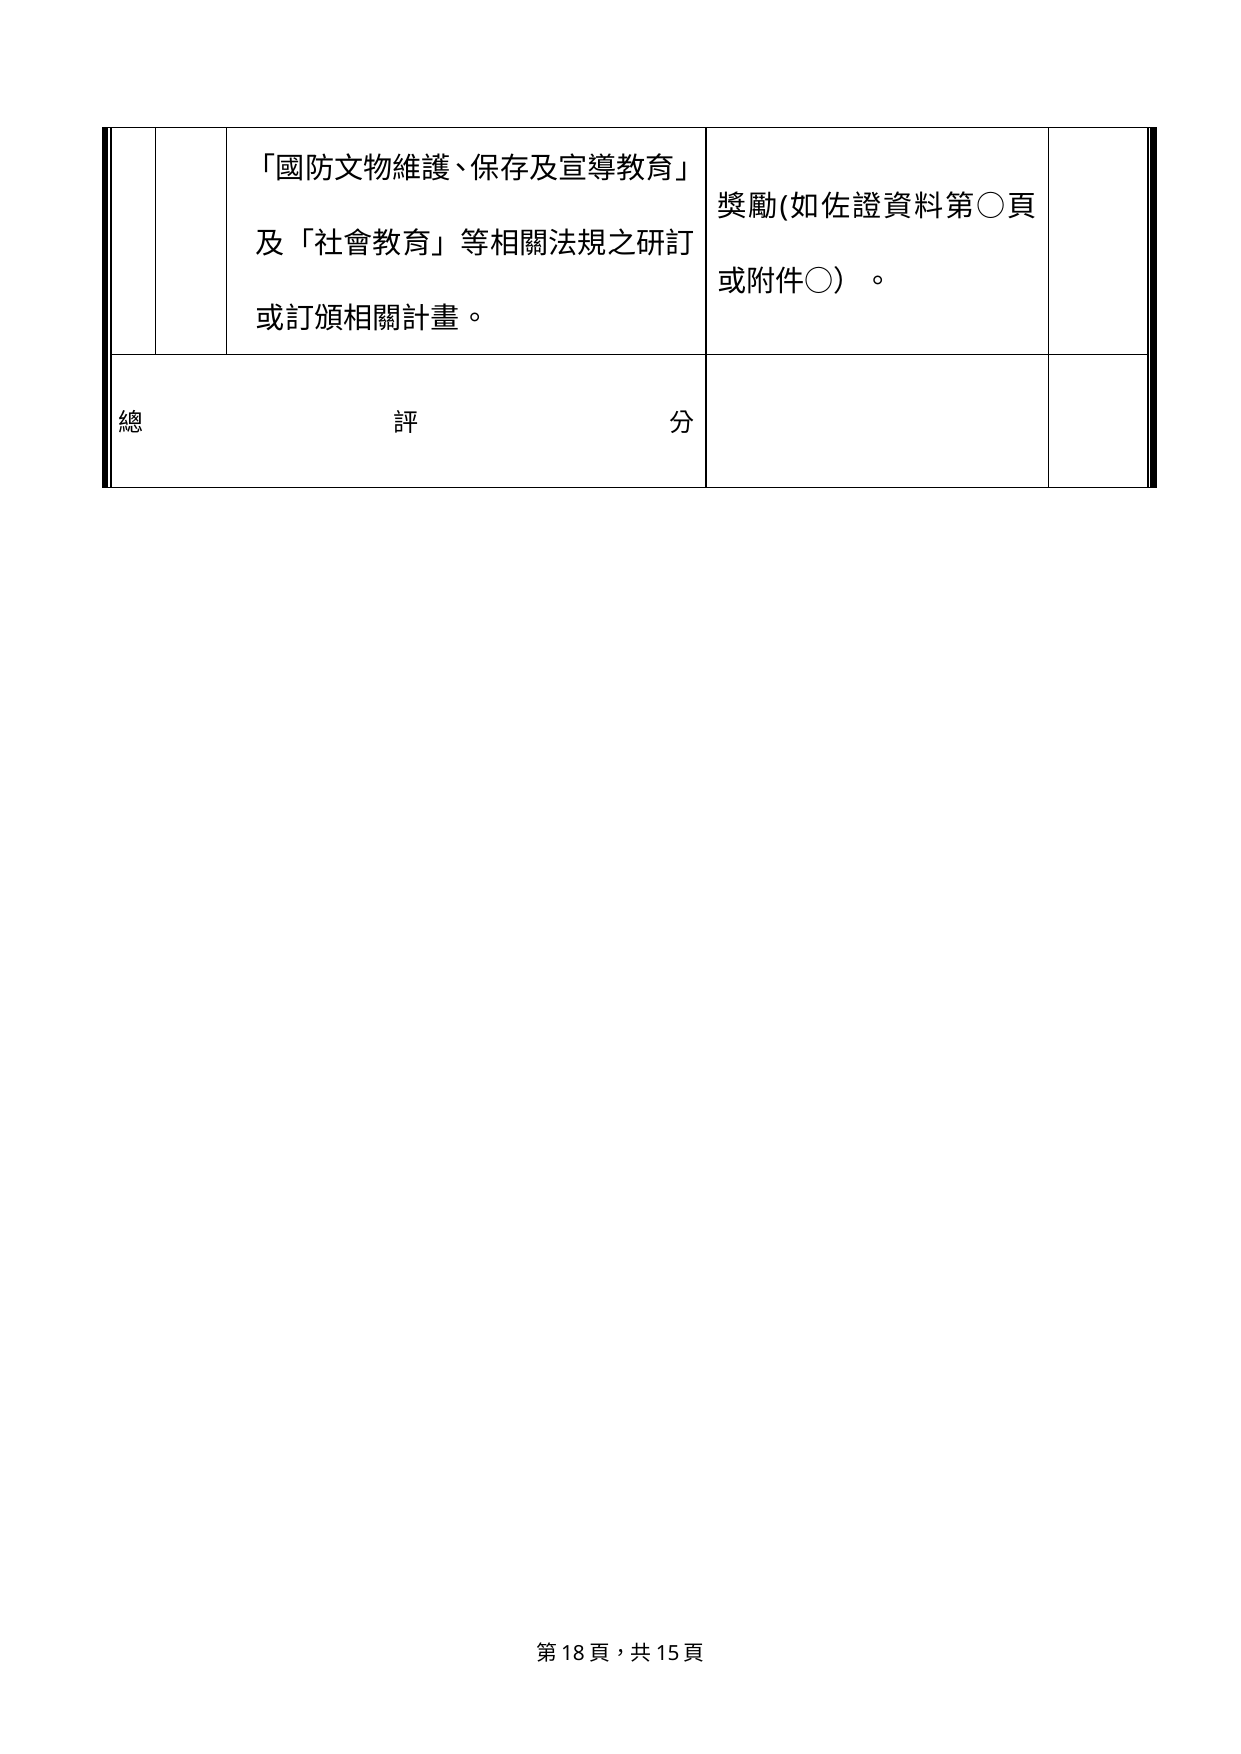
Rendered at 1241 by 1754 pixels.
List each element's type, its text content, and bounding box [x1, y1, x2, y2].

table_cell [1049, 128, 1147, 353]
table_cell 「國防文物維護、保存及宣導教育」及「社會教育」等相關法規之研訂或訂頒相關計畫。 [227, 128, 705, 353]
table_cell 獎勵(如佐證資料第○頁或附件○）。 [707, 128, 1048, 353]
table_cell 總評分 [112, 355, 705, 487]
table_cell [112, 128, 155, 353]
table_cell [156, 128, 226, 353]
table_cell [1049, 355, 1147, 487]
table_cell [707, 355, 1048, 487]
